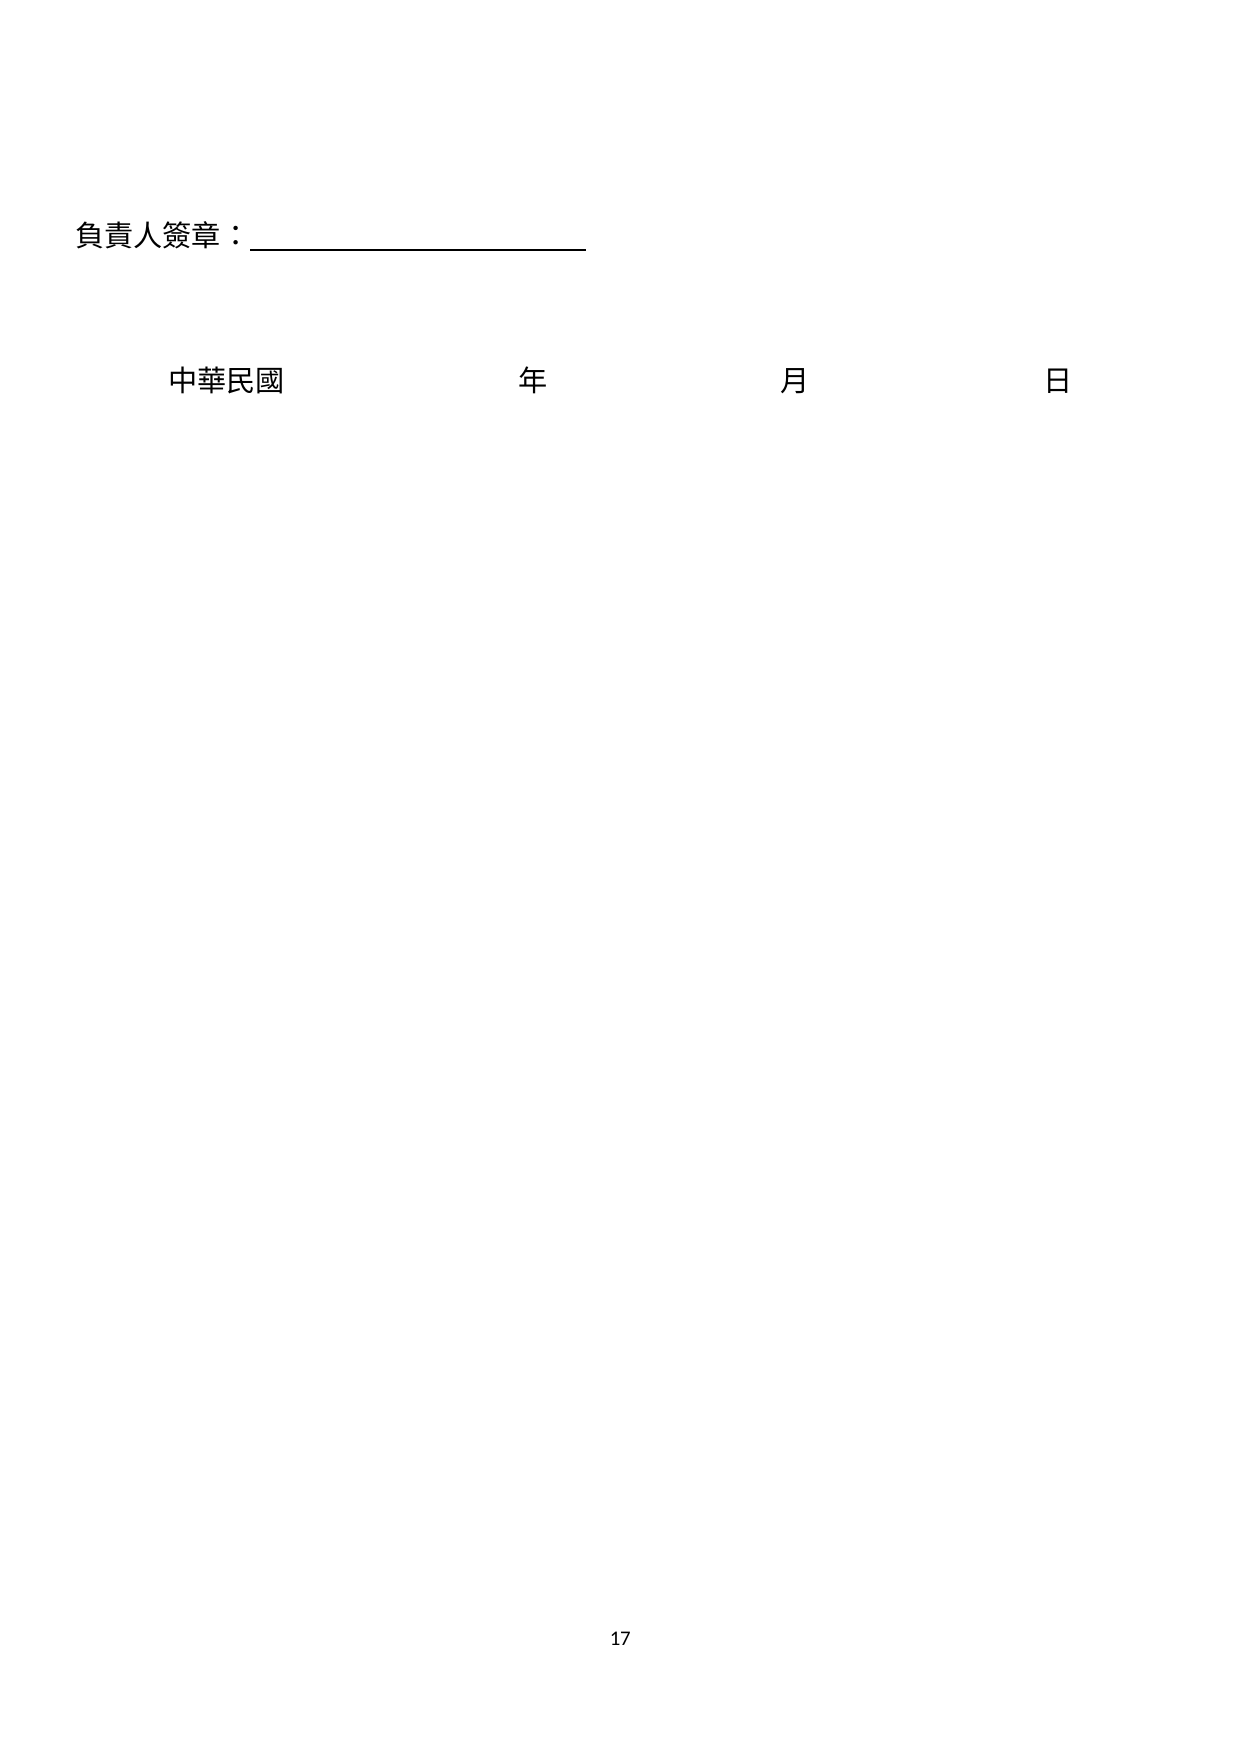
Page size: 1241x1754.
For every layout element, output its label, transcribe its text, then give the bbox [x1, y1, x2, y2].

text 負責人簽章： [75, 192, 1165, 254]
text 中華民國 年 月 日 [75, 337, 1165, 400]
